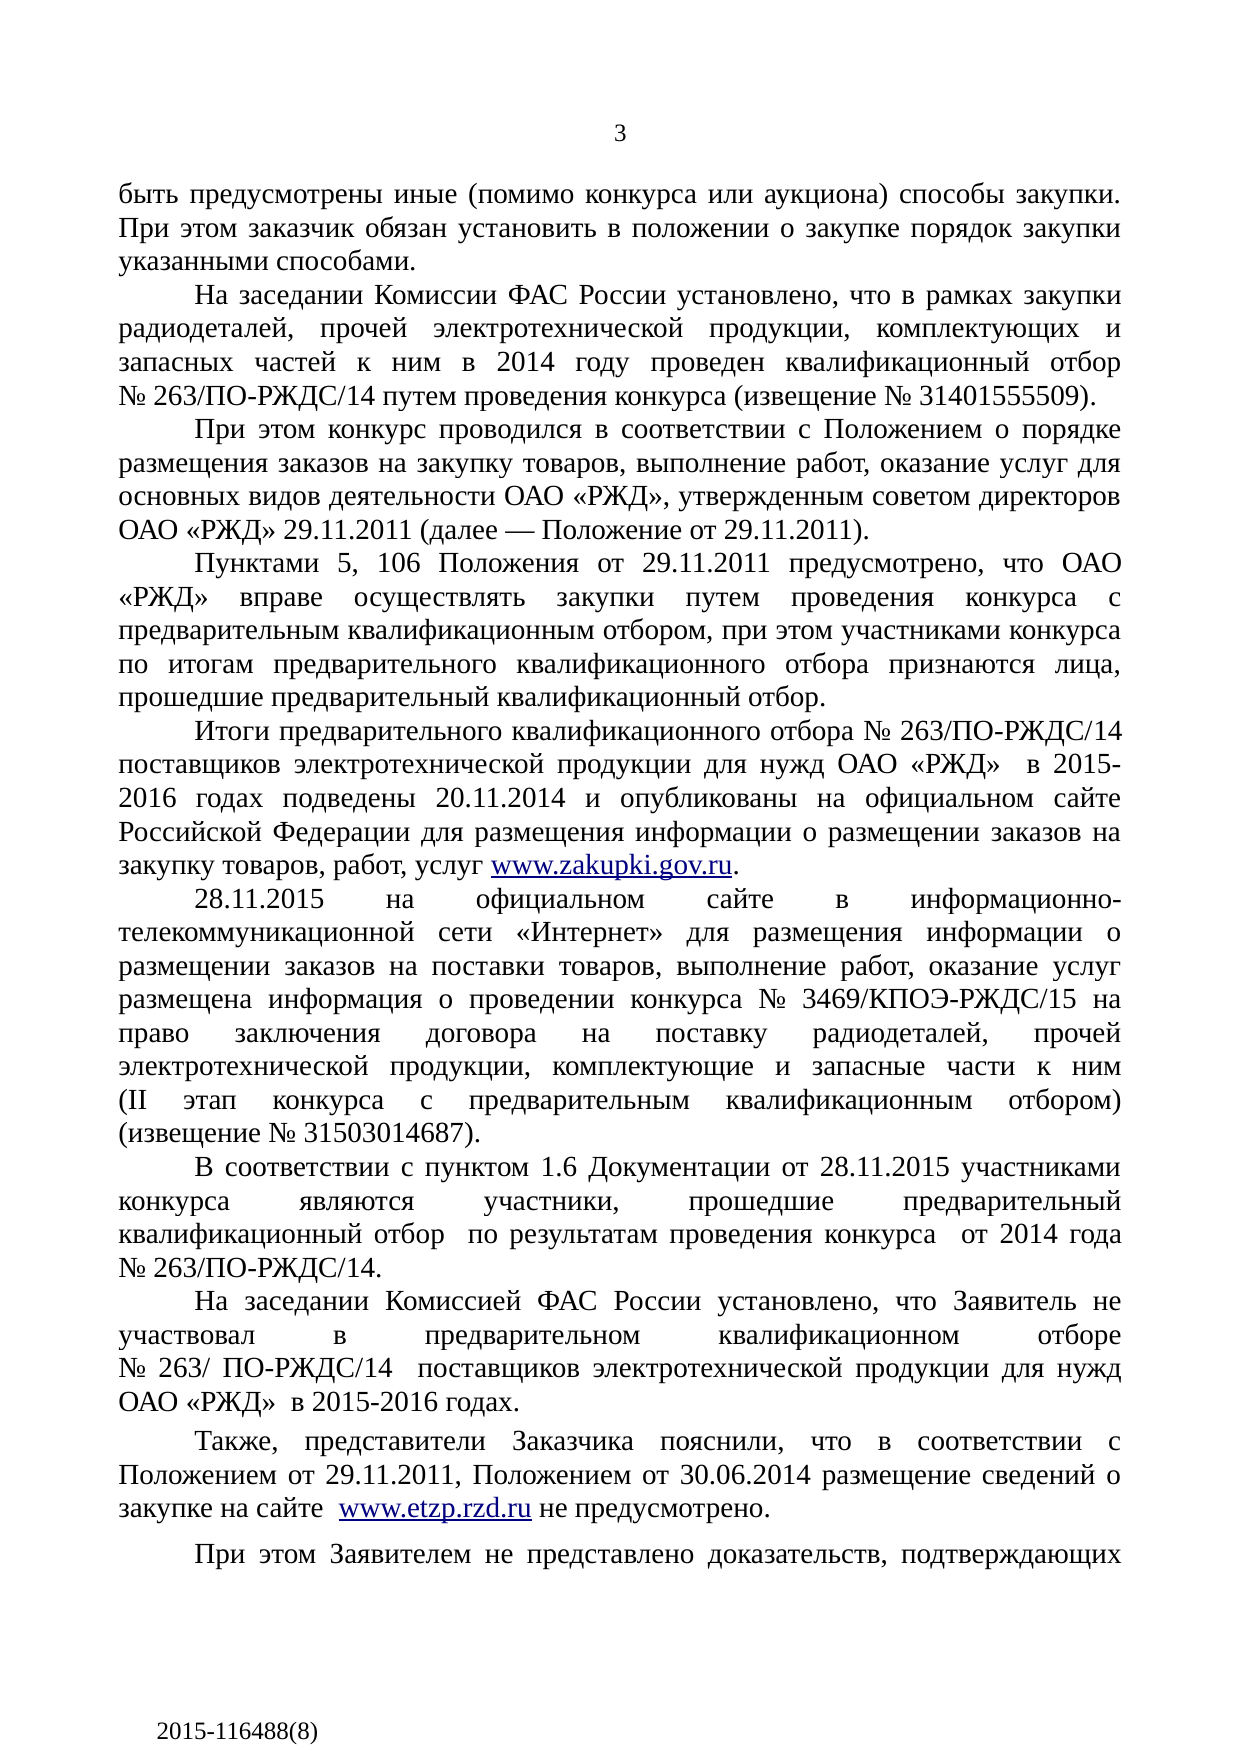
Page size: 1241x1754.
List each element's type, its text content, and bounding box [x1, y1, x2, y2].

text Пунктами 5, 106 Положения от 29.11.2011 предусмотрено, что ОАО «РЖД» вправе осуществлять закупки путем проведения конкурса с предварительным квалификационным отбором, при этом участниками конкурса по итогам предварительного квалификационного отбора признаются лица, прошедшие предварительный квалификационный отбор. [118, 545, 1122, 713]
text На заседании Комиссией ФАС России установлено, что Заявитель не участвовал в предварительном квалификационном отборе № 263/ ПО-РЖДС/14 поставщиков электротехнической продукции для нужд ОАО «РЖД» в 2015-2016 годах. [118, 1283, 1122, 1417]
text В соответствии с пунктом 1.6 Документации от 28.11.2015 участниками конкурса являются участники, прошедшие предварительный квалификационный отбор по результатам проведения конкурса от 2014 года № 263/ПО-РЖДС/14. [118, 1149, 1122, 1283]
text При этом Заявителем не представлено доказательств, подтверждающих [118, 1536, 1122, 1569]
text Итоги предварительного квалификационного отбора № 263/ПО-РЖДС/14 поставщиков электротехнической продукции для нужд ОАО «РЖД» в 2015-2016 годах подведены 20.11.2014 и опубликованы на официальном сайте Российской Федерации для размещения информации о размещении заказов на закупку товаров, работ, услуг www.zakupki.gov.ru. [118, 713, 1122, 881]
text Также, представители Заказчика пояснили, что в соответствии с Положением от 29.11.2011, Положением от 30.06.2014 размещение сведений о закупке на сайте www.etzp.rzd.ru не предусмотрено. [118, 1423, 1122, 1524]
text При этом конкурс проводился в соответствии с Положением о порядке размещения заказов на закупку товаров, выполнение работ, оказание услуг для основных видов деятельности ОАО «РЖД», утвержденным советом директоров ОАО «РЖД» 29.11.2011 (далее — Положение от 29.11.2011). [118, 411, 1122, 545]
text На заседании Комиссии ФАС России установлено, что в рамках закупки радиодеталей, прочей электротехнической продукции, комплектующих и запасных частей к ним в 2014 году проведен квалификационный отбор № 263/ПО-РЖДС/14 путем проведения конкурса (извещение № 31401555509). [118, 277, 1122, 411]
text 28.11.2015 на официальном сайте в информационно-телекоммуникационной сети «Интернет» для размещения информации о размещении заказов на поставки товаров, выполнение работ, оказание услуг размещена информация о проведении конкурса № 3469/КПОЭ-РЖДС/15 на право заключения договора на поставку радиодеталей, прочей электротехнической продукции, комплектующие и запасные части к ним (II этап конкурса с предварительным квалификационным отбором) (извещение № 31503014687). [118, 881, 1122, 1149]
text быть предусмотрены иные (помимо конкурса или аукциона) способы закупки. При этом заказчик обязан установить в положении о закупке порядок закупки указанными способами. [118, 176, 1122, 277]
